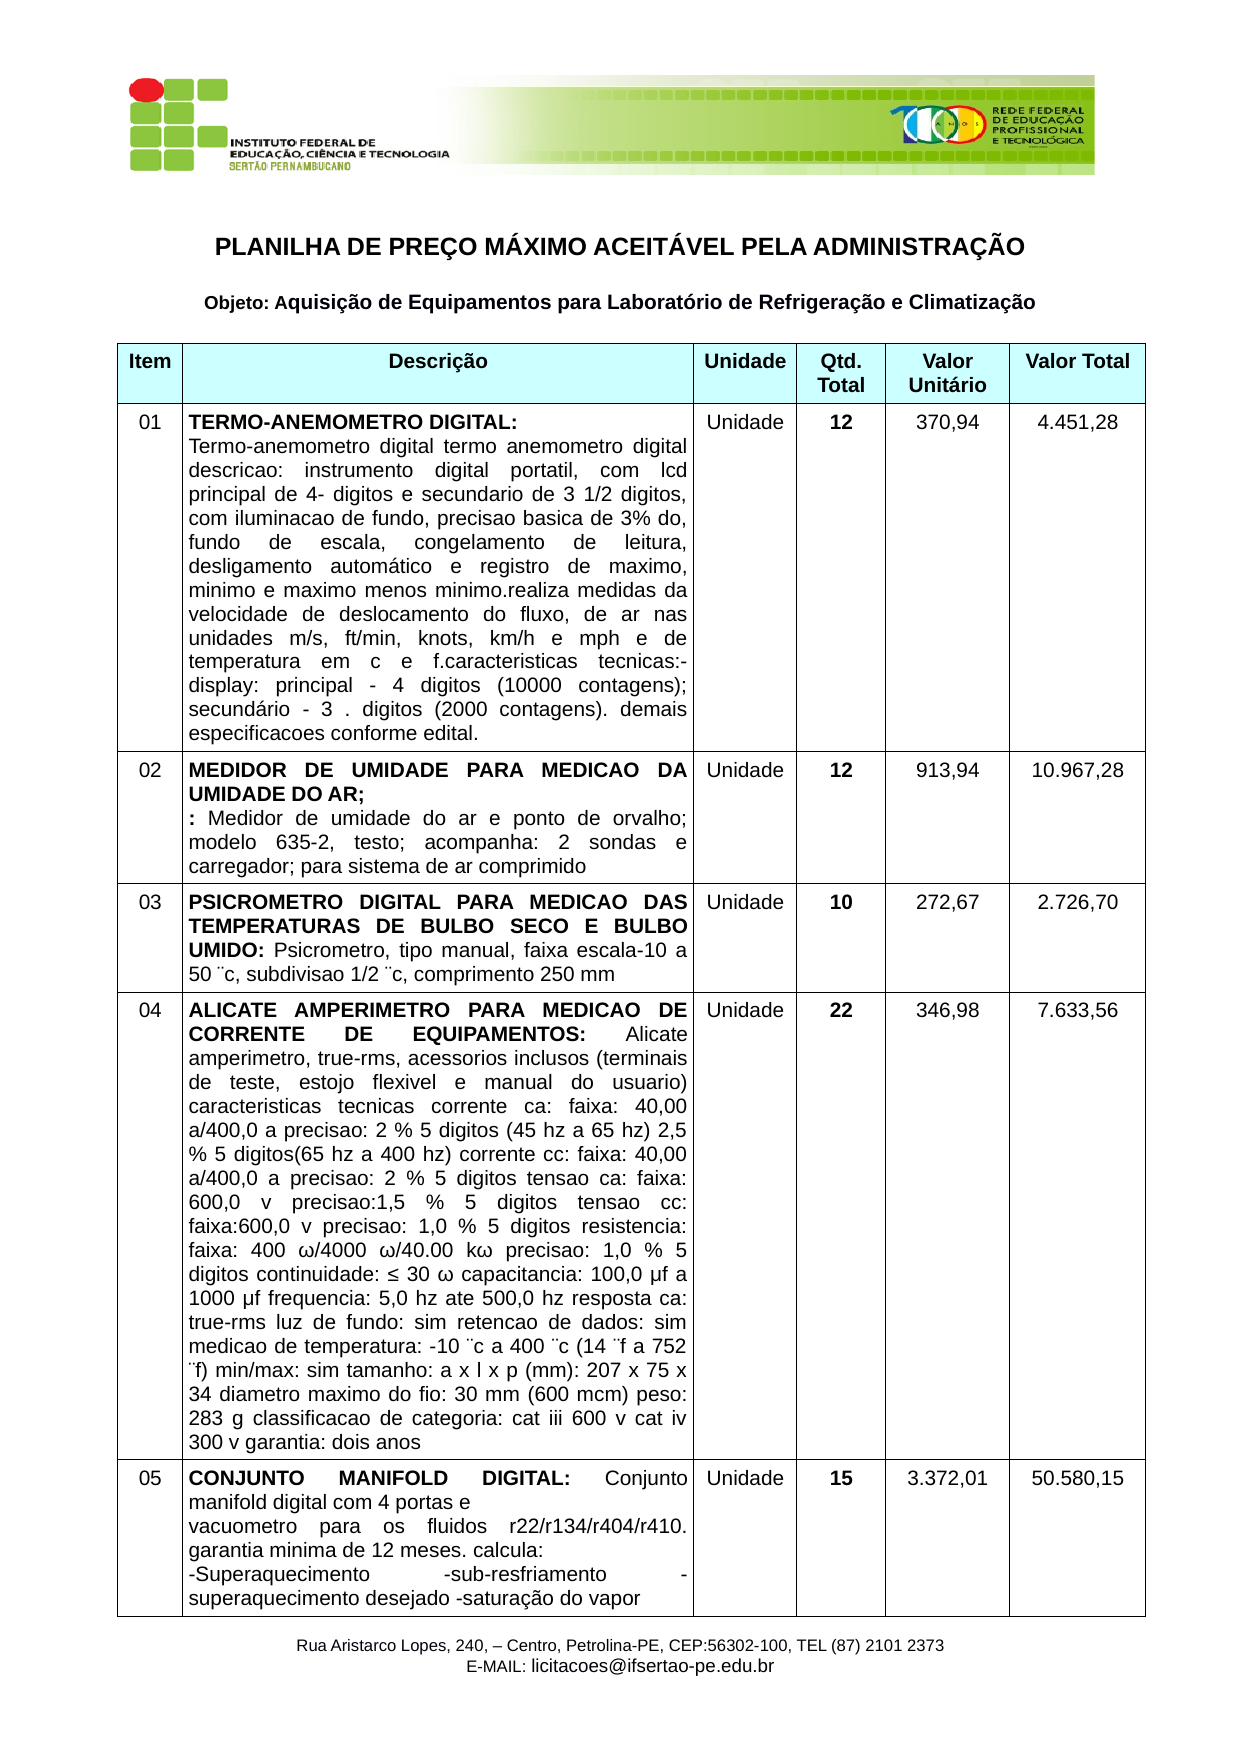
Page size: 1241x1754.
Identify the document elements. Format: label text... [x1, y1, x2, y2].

table_cell 913,94 [886, 752, 1009, 883]
table_cell 7.633,56 [1010, 993, 1145, 1459]
table_header Valor Unitário [886, 344, 1009, 403]
table_cell 2.726,70 [1010, 884, 1145, 992]
table_cell 3.372,01 [886, 1460, 1009, 1616]
picture [118, 75, 1095, 175]
table_cell 10.967,28 [1010, 752, 1145, 883]
table_cell MEDIDOR DE UMIDADE PARA MEDICAO DA UMIDADE DO AR; : Medidor de umidade do ar e ponto de orvalho; modelo 635-2, testo; acompanha: 2 sondas e carregador; para sistema de ar comprimido [183, 752, 693, 883]
table_cell PSICROMETRO DIGITAL PARA MEDICAO DAS TEMPERATURAS DE BULBO SECO E BULBO UMIDO: Psicrometro, tipo manual, faixa escala-10 a 50 ¨c, subdivisao 1/2 ¨c, comprimento 250 mm [183, 884, 693, 992]
table_cell ALICATE AMPERIMETRO PARA MEDICAO DE CORRENTE DE EQUIPAMENTOS: Alicate amperimetro, true-rms, acessorios inclusos (terminais de teste, estojo flexivel e manual do usuario) caracteristicas tecnicas corrente ca: faixa: 40,00 a/400,0 a precisao: 2 % 5 digitos (45 hz a 65 hz) 2,5 % 5 digitos(65 hz a 400 hz) corrente cc: faixa: 40,00 a/400,0 a precisao: 2 % 5 digitos tensao ca: faixa: 600,0 v precisao:1,5 % 5 digitos tensao cc: faixa:600,0 v precisao: 1,0 % 5 digitos resistencia: faixa: 400 ω/4000 ω/40.00 kω precisao: 1,0 % 5 digitos continuidade: ≤ 30 ω capacitancia: 100,0 μf a 1000 μf frequencia: 5,0 hz ate 500,0 hz resposta ca: true-rms luz de fundo: sim retencao de dados: sim medicao de temperatura: -10 ¨c a 400 ¨c (14 ¨f a 752 ¨f) min/max: sim tamanho: a x l x p (mm): 207 x 75 x 34 diametro maximo do fio: 30 mm (600 mcm) peso: 283 g classificacao de categoria: cat iii 600 v cat iv 300 v garantia: dois anos [183, 993, 693, 1459]
table_header Unidade [694, 344, 796, 403]
table_cell 15 [797, 1460, 885, 1616]
table_cell TERMO-ANEMOMETRO DIGITAL: Termo-anemometro digital termo anemometro digital descricao: instrumento digital portatil, com lcd principal de 4- digitos e secundario de 3 1/2 digitos, com iluminacao de fundo, precisao basica de 3% do, fundo de escala, congelamento de leitura, desligamento automático e registro de maximo, minimo e maximo menos minimo.realiza medidas da velocidade de deslocamento do fluxo, de ar nas unidades m/s, ft/min, knots, km/h e mph e de temperatura em c e f.caracteristicas tecnicas:- display: principal - 4 digitos (10000 contagens); secundário - 3 . digitos (2000 contagens). demais especificacoes conforme edital. [183, 404, 693, 751]
table_cell 04 [118, 993, 182, 1459]
table_cell 346,98 [886, 993, 1009, 1459]
table_cell Unidade [694, 1460, 796, 1616]
table_cell 02 [118, 752, 182, 883]
table_header Descrição [183, 344, 693, 403]
table_header Qtd. Total [797, 344, 885, 403]
table_cell 22 [797, 993, 885, 1459]
table_cell Unidade [694, 404, 796, 751]
table_cell Unidade [694, 993, 796, 1459]
table_cell Unidade [694, 884, 796, 992]
table_cell 01 [118, 404, 182, 751]
table_cell 4.451,28 [1010, 404, 1145, 751]
table_header Item [118, 344, 182, 403]
table_cell 370,94 [886, 404, 1009, 751]
table_header Valor Total [1010, 344, 1145, 403]
table_cell 50.580,15 [1010, 1460, 1145, 1616]
text PLANILHA DE PREÇO MÁXIMO ACEITÁVEL PELA ADMINISTRAÇÃO [118, 232, 1122, 261]
table_cell 12 [797, 752, 885, 883]
text Objeto: Aquisição de Equipamentos para Laboratório de Refrigeração e Climatização [118, 290, 1122, 314]
table_cell 10 [797, 884, 885, 992]
table_cell 05 [118, 1460, 182, 1616]
table_cell 12 [797, 404, 885, 751]
table_cell Unidade [694, 752, 796, 883]
table_cell CONJUNTO MANIFOLD DIGITAL: Conjunto manifold digital com 4 portas e vacuometro para os fluidos r22/r134/r404/r410. garantia minima de 12 meses. calcula: -Superaquecimento -sub-resfriamento -superaquecimento desejado -saturação do vapor [183, 1460, 693, 1616]
table_cell 272,67 [886, 884, 1009, 992]
table_cell 03 [118, 884, 182, 992]
